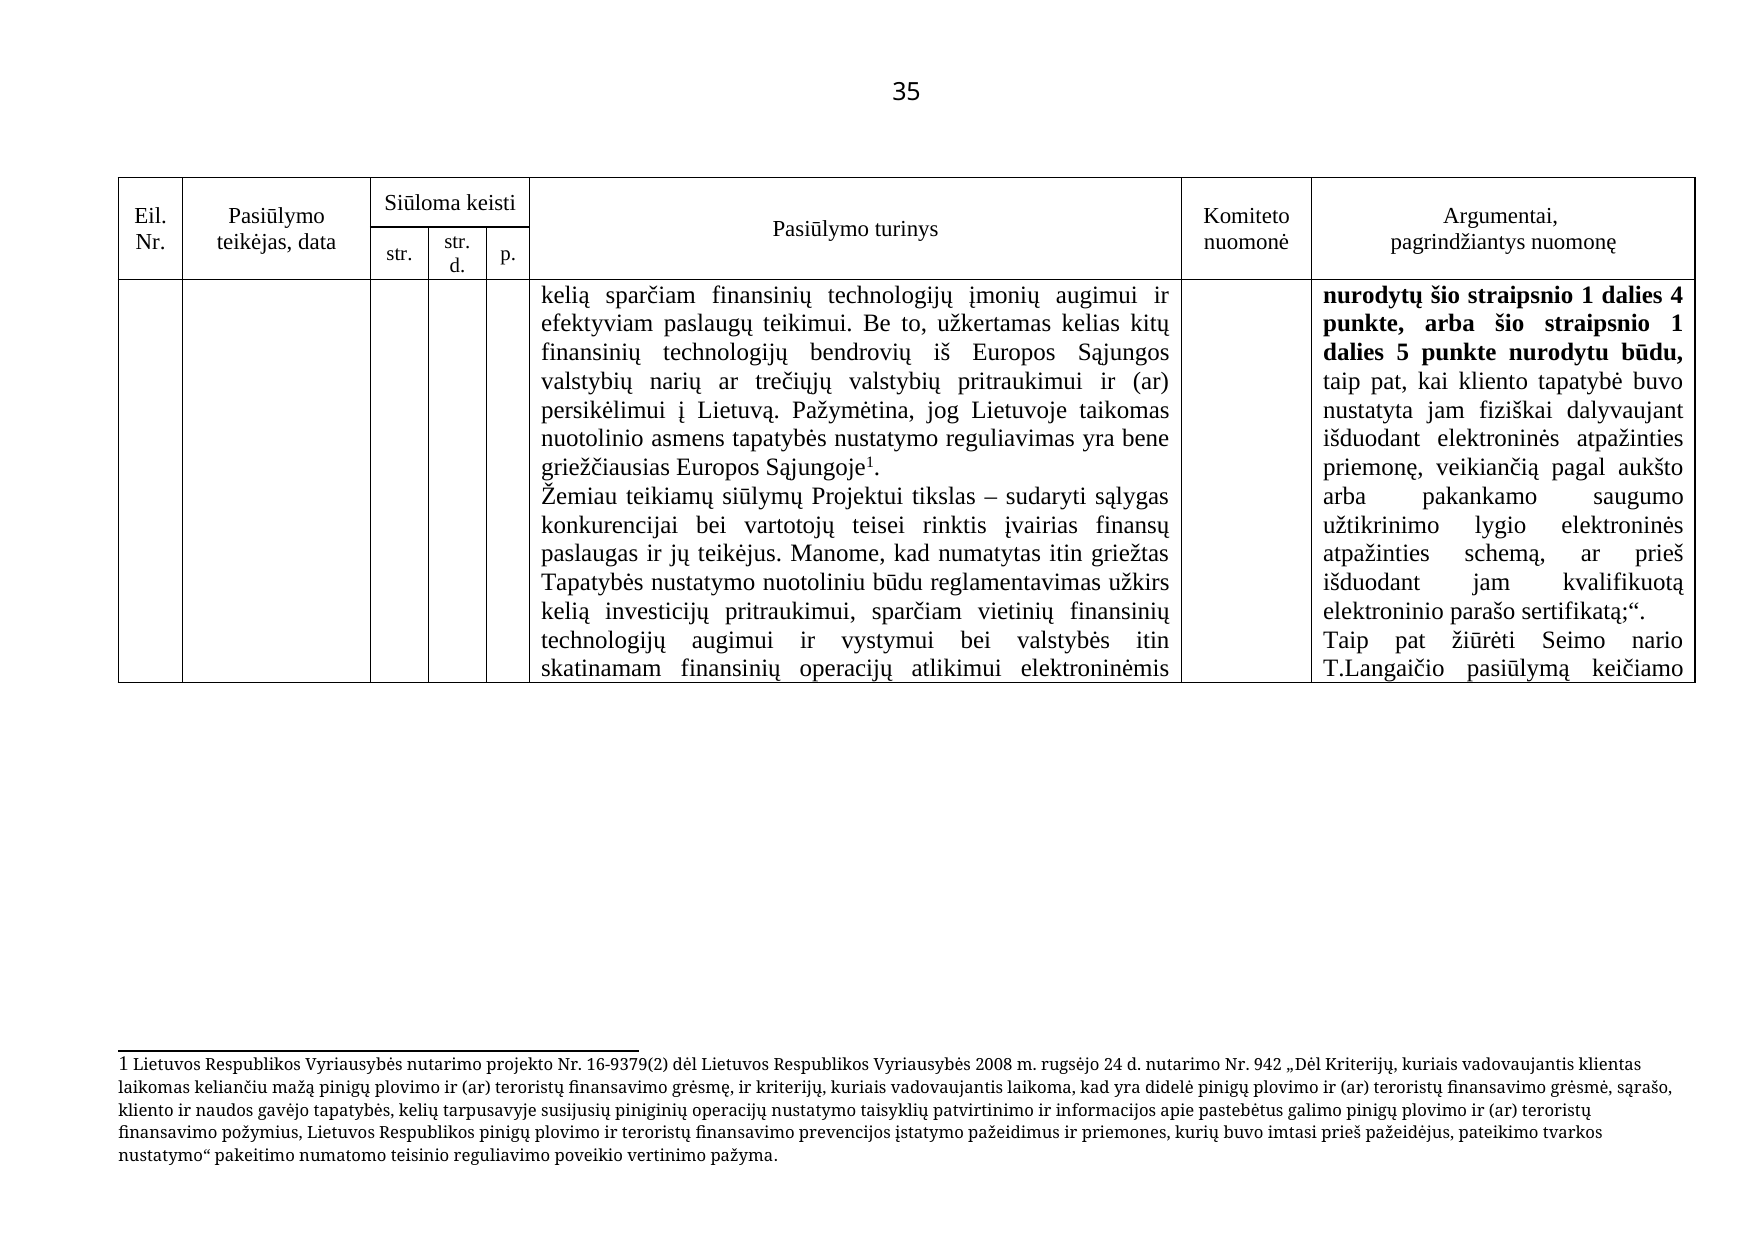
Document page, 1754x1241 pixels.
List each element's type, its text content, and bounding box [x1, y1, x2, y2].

table_cell kelią sparčiam finansinių technologijų įmonių augimui ir efektyviam paslaugų teikimui. Be to, užkertamas kelias kitų finansinių technologijų bendrovių iš Europos Sąjungos valstybių narių ar trečiųjų valstybių pritraukimui ir (ar) persikėlimui į Lietuvą. Pažymėtina, jog Lietuvoje taikomas nuotolinio asmens tapatybės nustatymo reguliavimas yra bene griežčiausias Europos Sąjungoje. Žemiau teikiamų siūlymų Projektui tikslas – sudaryti sąlygas konkurencijai bei vartotojų teisei rinktis įvairias finansų paslaugas ir jų teikėjus. Manome, kad numatytas itin griežtas Tapatybės nustatymo nuotoliniu būdu reglamentavimas užkirs kelią investicijų pritraukimui, sparčiam vietinių finansinių technologijų augimui ir vystymui bei valstybės itin skatinamam finansinių operacijų atlikimui elektroninėmis [530, 280, 1181, 682]
table_cell [371, 280, 428, 682]
table_header Eil. Nr. [119, 178, 182, 279]
table_cell [429, 280, 486, 682]
table_header Pasiūlymo turinys [530, 178, 1181, 279]
table_cell [183, 280, 370, 682]
table_cell [119, 280, 182, 682]
table_header Siūloma keisti [371, 178, 529, 226]
table_cell nurodytų šio straipsnio 1 dalies 4 punkte, arba šio straipsnio 1 dalies 5 punkte nurodytu būdu, taip pat, kai kliento tapatybė buvo nustatyta jam fiziškai dalyvaujant išduodant elektroninės atpažinties priemonę, veikiančią pagal aukšto arba pakankamo saugumo užtikrinimo lygio elektroninės atpažinties schemą, ar prieš išduodant jam kvalifikuotą elektroninio parašo sertifikatą;“. Taip pat žiūrėti Seimo nario T.Langaičio pasiūlymą keičiamo [1312, 280, 1694, 682]
table_cell p. [487, 228, 529, 279]
table_header Komiteto nuomonė [1182, 178, 1311, 279]
table_cell str. [371, 228, 428, 279]
table_cell [487, 280, 529, 682]
table_cell [1182, 280, 1311, 682]
table_header Argumentai, pagrindžiantys nuomonę [1312, 178, 1694, 279]
table_header Pasiūlymo teikėjas, data [183, 178, 370, 279]
table_cell str. d. [429, 228, 486, 279]
